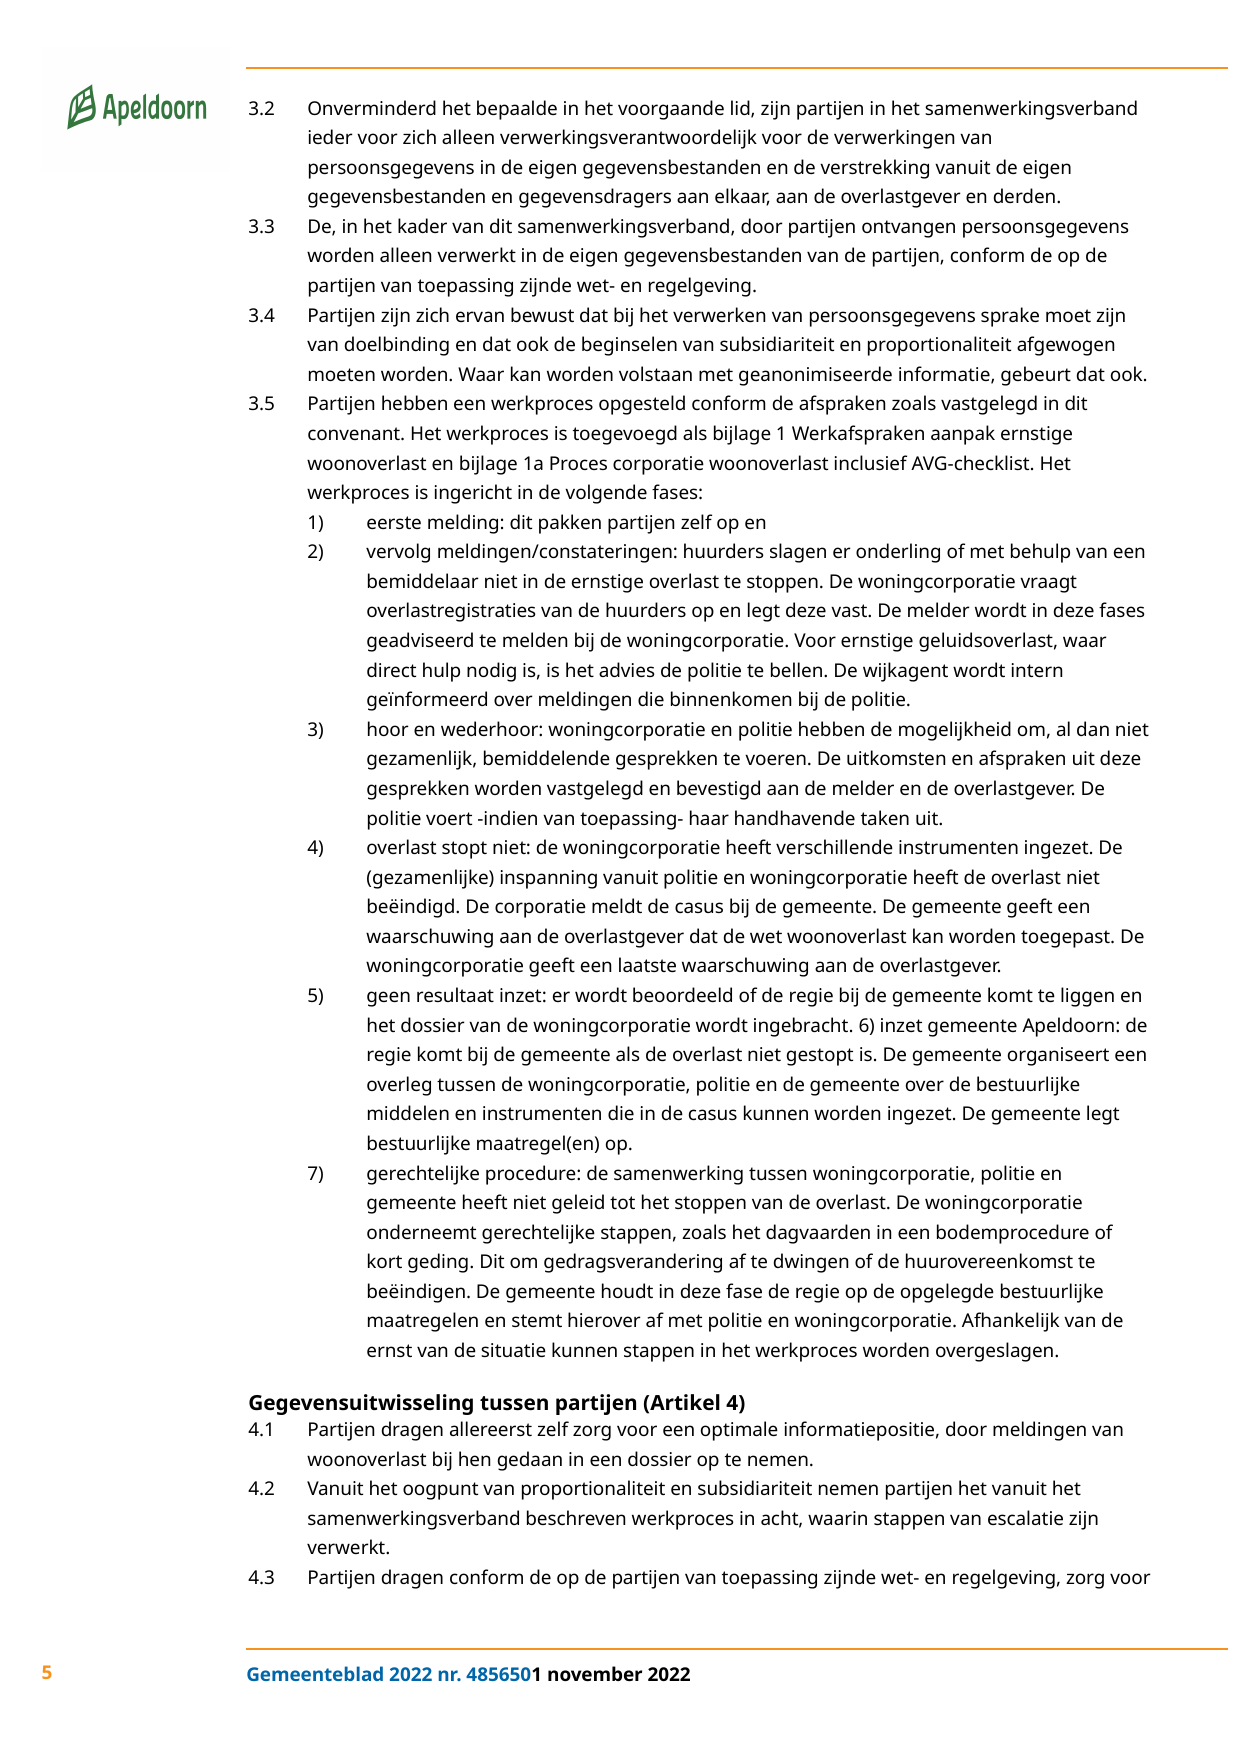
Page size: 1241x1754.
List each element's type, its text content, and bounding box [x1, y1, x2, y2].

list Partijen zijn zich ervan bewust dat bij het verwerken van persoonsgegevens sprake moet zijn van doelbinding en dat ook de beginselen van subsidiariteit en proportionaliteit afgewogen moeten worden. Waar kan worden volstaan met geanonimiseerde informatie, gebeurt dat ook. [248, 302, 1152, 387]
list overlast stopt niet: de woningcorporatie heeft verschillende instrumenten ingezet. De (gezamenlijke) inspanning vanuit politie en woningcorporatie heeft de overlast niet beëindigd. De corporatie meldt de casus bij de gemeente. De gemeente geeft een waarschuwing aan de overlastgever dat de wet woonoverlast kan worden toegepast. De woningcorporatie geeft een laatste waarschuwing aan de overlastgever. [307, 834, 1152, 978]
list Partijen hebben een werkproces opgesteld conform de afspraken zoals vastgelegd in dit convenant. Het werkproces is toegevoegd als bijlage 1 Werkafspraken aanpak ernstige woonoverlast en bijlage 1a Proces corporatie woonoverlast inclusief AVG-checklist. Het werkproces is ingericht in de volgende fases: [248, 391, 1152, 505]
list Vanuit het oogpunt van proportionaliteit en subsidiariteit nemen partijen het vanuit het samenwerkingsverband beschreven werkproces in acht, waarin stappen van escalatie zijn verwerkt. [248, 1475, 1152, 1560]
list hoor en wederhoor: woningcorporatie en politie hebben de mogelijkheid om, al dan niet gezamenlijk, bemiddelende gesprekken te voeren. De uitkomsten en afspraken uit deze gesprekken worden vastgelegd en bevestigd aan de melder en de overlastgever. De politie voert -indien van toepassing- haar handhavende taken uit. [307, 716, 1152, 831]
list Partijen dragen allereerst zelf zorg voor een optimale informatiepositie, door meldingen van woonoverlast bij hen gedaan in een dossier op te nemen. [248, 1416, 1152, 1471]
text Gegevensuitwisseling tussen partijen (Artikel 4) [248, 1388, 1152, 1416]
list vervolg meldingen/constateringen: huurders slagen er onderling of met behulp van een bemiddelaar niet in de ernstige overlast te stoppen. De woningcorporatie vraagt overlastregistraties van de huurders op en legt deze vast. De melder wordt in deze fases geadviseerd te melden bij de woningcorporatie. Voor ernstige geluidsoverlast, waar direct hulp nodig is, is het advies de politie te bellen. De wijkagent wordt intern geïnformeerd over meldingen die binnenkomen bij de politie. [307, 538, 1152, 712]
picture [41, 47, 231, 172]
list geen resultaat inzet: er wordt beoordeeld of de regie bij de gemeente komt te liggen en het dossier van de woningcorporatie wordt ingebracht. 6) inzet gemeente Apeldoorn: de regie komt bij de gemeente als de overlast niet gestopt is. De gemeente organiseert een overleg tussen de woningcorporatie, politie en de gemeente over de bestuurlijke middelen en instrumenten die in de casus kunnen worden ingezet. De gemeente legt bestuurlijke maatregel(en) op. [307, 982, 1152, 1156]
list Onverminderd het bepaalde in het voorgaande lid, zijn partijen in het samenwerkingsverband ieder voor zich alleen verwerkingsverantwoordelijk voor de verwerkingen van persoonsgegevens in de eigen gegevensbestanden en de verstrekking vanuit de eigen gegevensbestanden en gegevensdragers aan elkaar, aan de overlastgever en derden. [248, 95, 1152, 209]
list De, in het kader van dit samenwerkingsverband, door partijen ontvangen persoonsgegevens worden alleen verwerkt in de eigen gegevensbestanden van de partijen, conform de op de partijen van toepassing zijnde wet- en regelgeving. [248, 213, 1152, 298]
list Partijen dragen conform de op de partijen van toepassing zijnde wet- en regelgeving, zorg voor [248, 1564, 1152, 1590]
list eerste melding: dit pakken partijen zelf op en [307, 509, 1152, 535]
list gerechtelijke procedure: de samenwerking tussen woningcorporatie, politie en gemeente heeft niet geleid tot het stoppen van de overlast. De woningcorporatie onderneemt gerechtelijke stappen, zoals het dagvaarden in een bodemprocedure of kort geding. Dit om gedragsverandering af te dwingen of de huurovereenkomst te beëindigen. De gemeente houdt in deze fase de regie op de opgelegde bestuurlijke maatregelen en stemt hierover af met politie en woningcorporatie. Afhankelijk van de ernst van de situatie kunnen stappen in het werkproces worden overgeslagen. [307, 1160, 1152, 1363]
